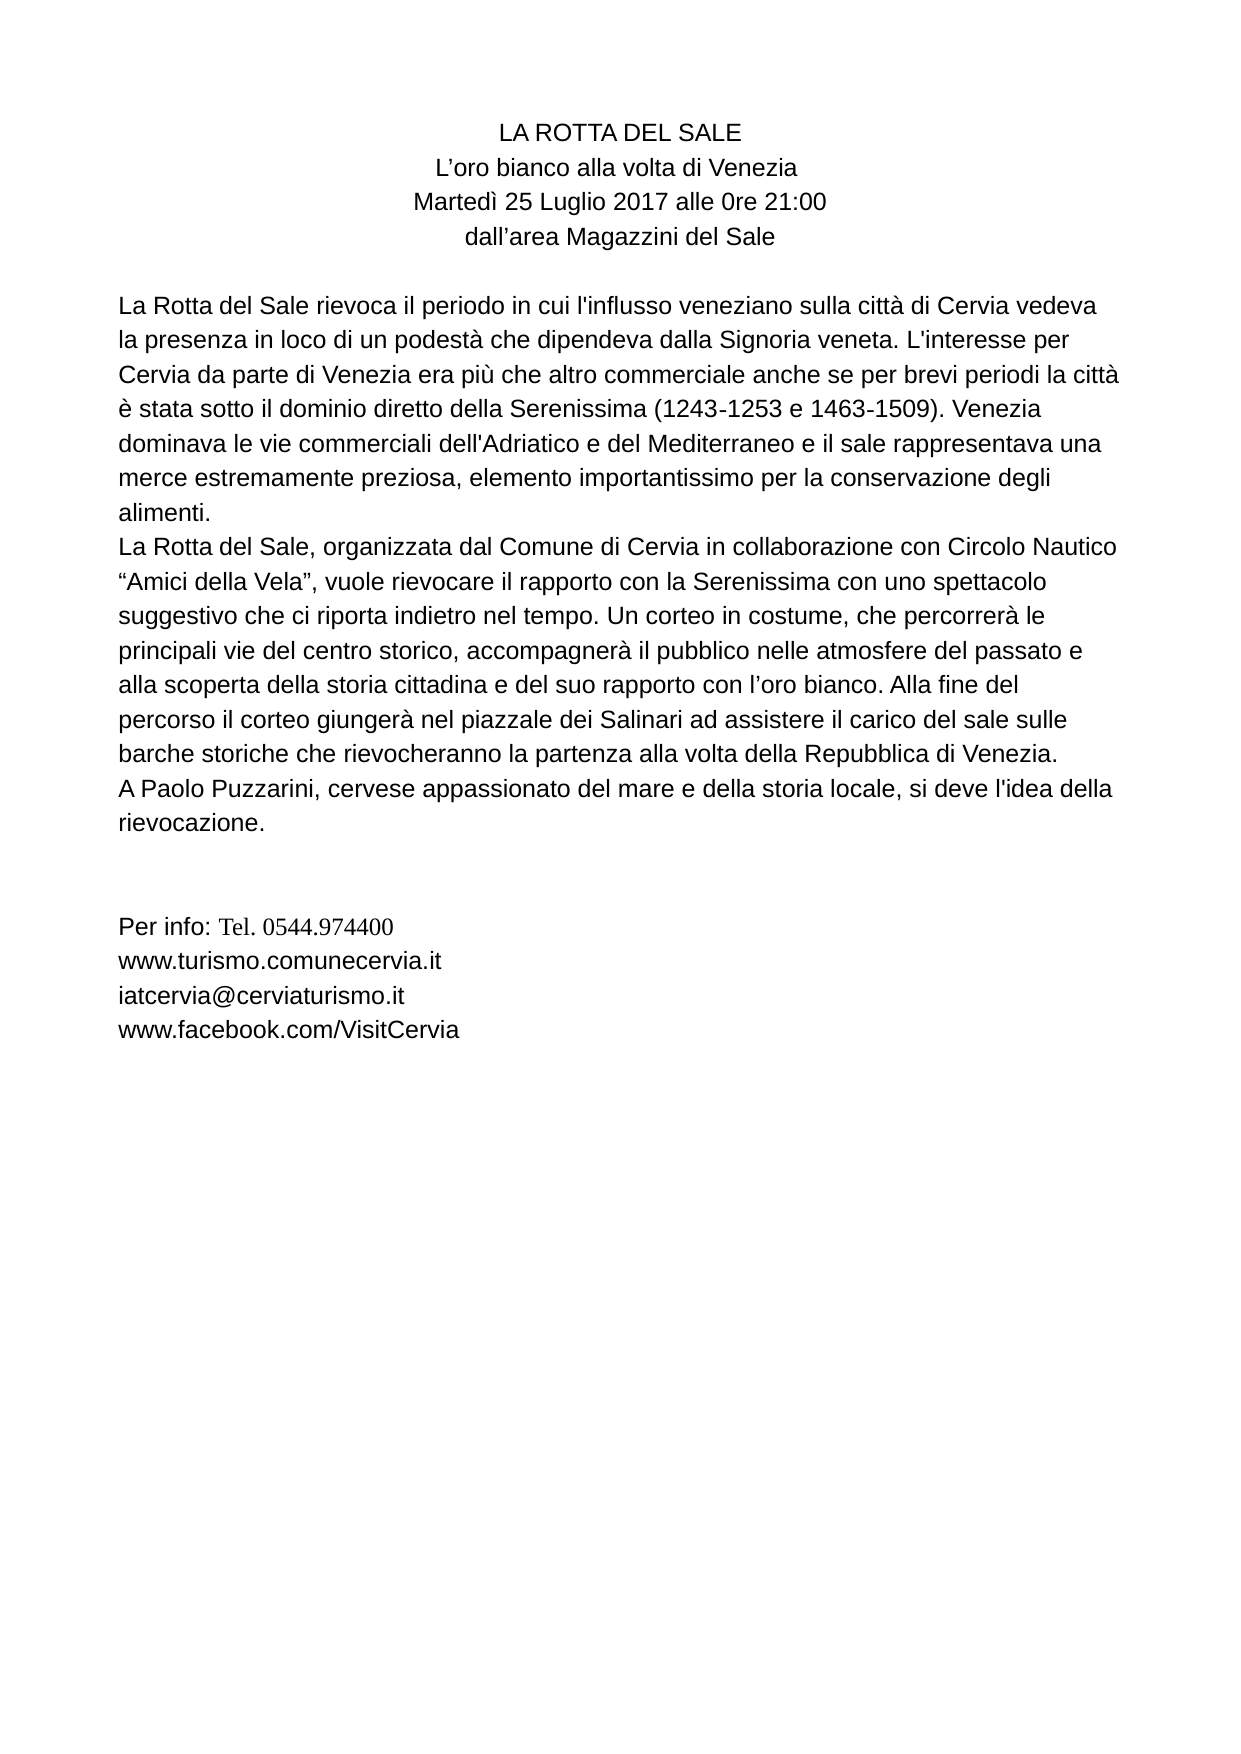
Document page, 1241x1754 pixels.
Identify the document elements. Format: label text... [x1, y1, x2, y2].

text Per info: Tel. 0544.974400 [118, 912, 1122, 940]
text L’oro bianco alla volta di Venezia [118, 153, 1122, 181]
text La Rotta del Sale rievoca il periodo in cui l'influsso veneziano sulla città di Cervia vedeva la presenza in loco di un podestà che dipendeva dalla Signoria veneta. L'interesse per Cervia da parte di Venezia era più che altro commerciale anche se per brevi periodi la città è stata sotto il dominio diretto della Serenissima (1243‐1253 e 1463‐1509). Venezia dominava le vie commerciali dell'Adriatico e del Mediterraneo e il sale rappresentava una merce estremamente preziosa, elemento importantissimo per la conservazione degli alimenti. [118, 291, 1122, 526]
text www.facebook.com/VisitCervia [118, 1015, 1122, 1044]
text www.turismo.comunecervia.it [118, 946, 1122, 975]
text dall’area Magazzini del Sale [118, 222, 1122, 250]
text La Rotta del Sale, organizzata dal Comune di Cervia in collaborazione con Circolo Nautico “Amici della Vela”, vuole rievocare il rapporto con la Serenissima con uno spettacolo suggestivo che ci riporta indietro nel tempo. Un corteo in costume, che percorrerà le principali vie del centro storico, accompagnerà il pubblico nelle atmosfere del passato e [118, 532, 1122, 664]
text Martedì 25 Luglio 2017 alle 0re 21:00 [118, 187, 1122, 216]
text A Paolo Puzzarini, cervese appassionato del mare e della storia locale, si deve l'idea della rievocazione. [118, 774, 1122, 837]
text iatcervia@cerviaturismo.it [118, 981, 1122, 1009]
text LA ROTTA DEL SALE [118, 118, 1122, 147]
text alla scoperta della storia cittadina e del suo rapporto con l’oro bianco. Alla fine del percorso il corteo giungerà nel piazzale dei Salinari ad assistere il carico del sale sulle barche storiche che rievocheranno la partenza alla volta della Repubblica di Venezia. [118, 670, 1122, 768]
